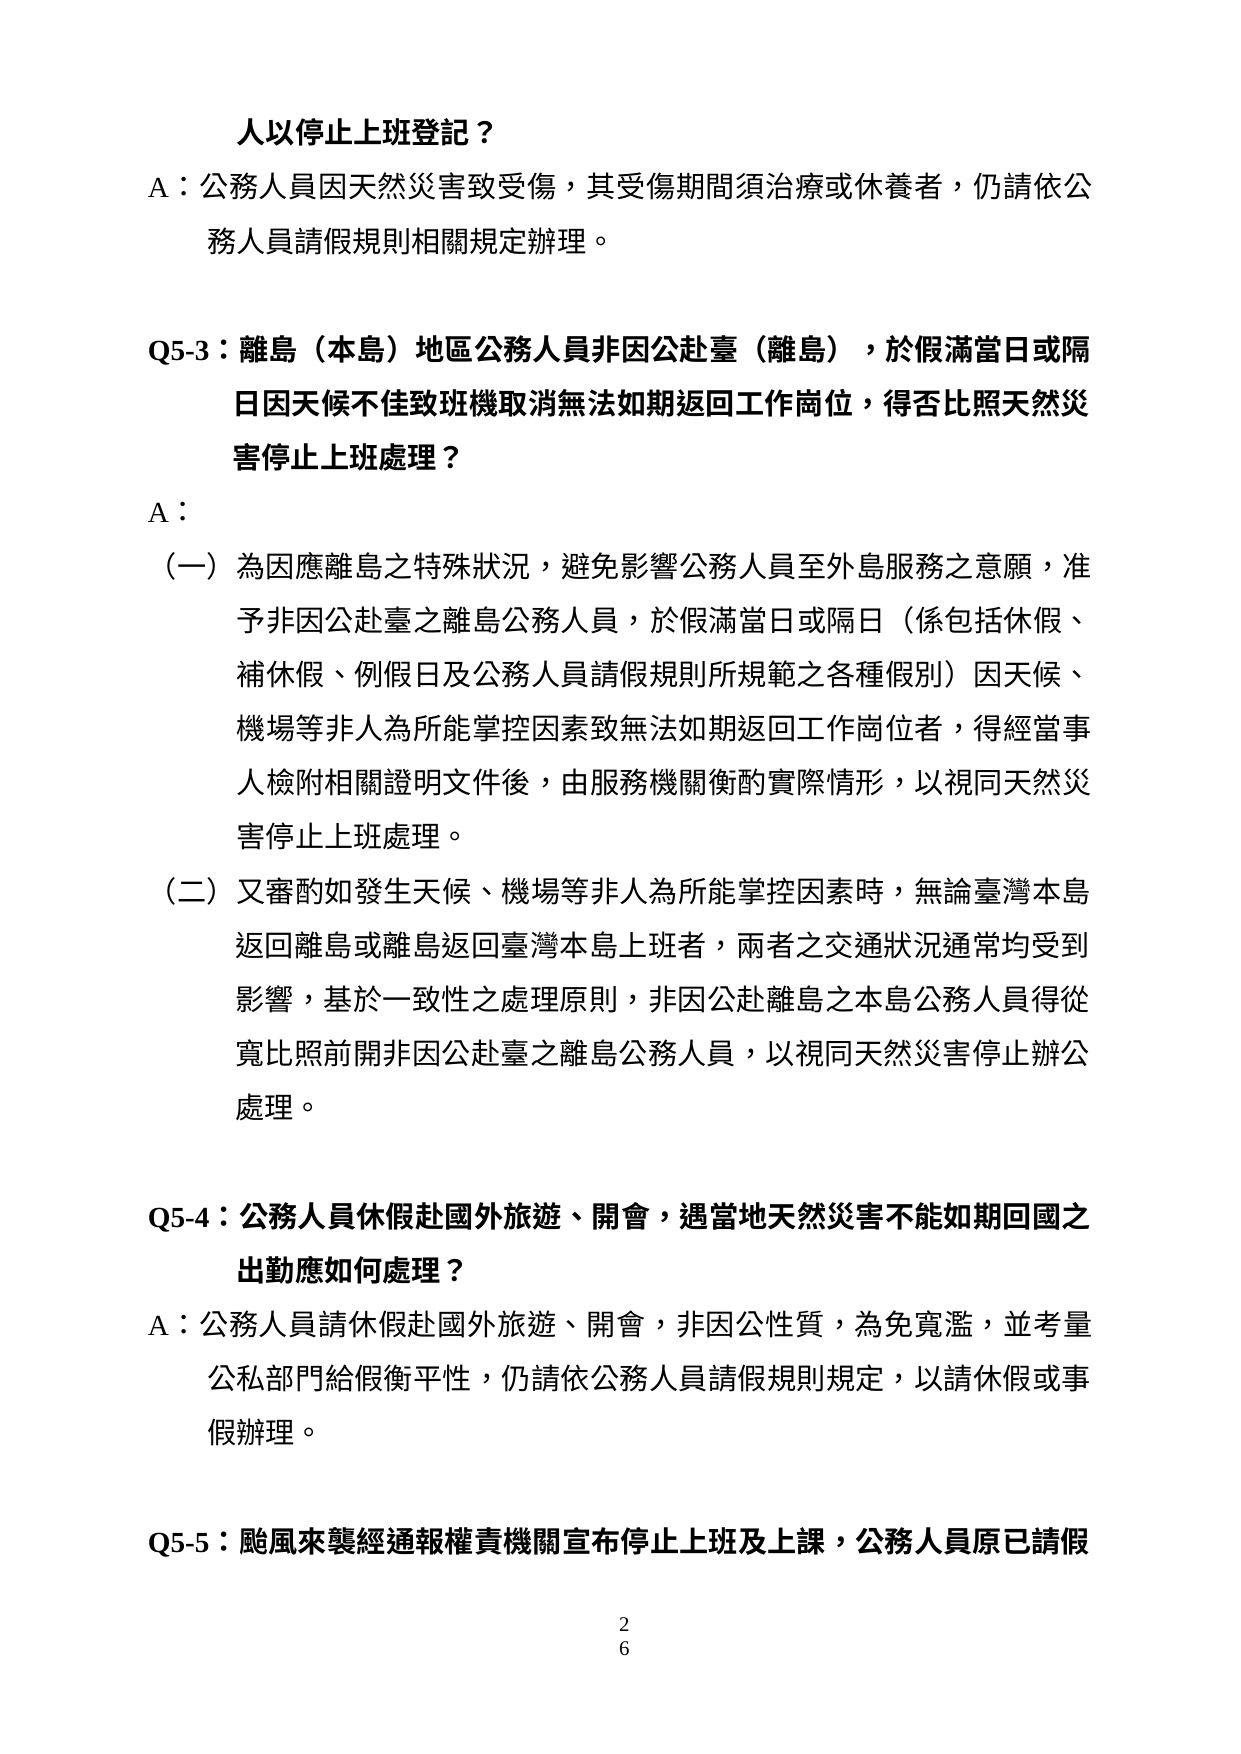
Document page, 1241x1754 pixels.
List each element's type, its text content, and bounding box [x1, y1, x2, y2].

text A： [148, 479, 1092, 534]
text Q5-3：離島（本島）地區公務人員非因公赴臺（離島），於假滿當日或隔日因天候不佳致班機取消無法如期返回工作崗位，得否比照天然災害停止上班處理？ [148, 317, 1092, 479]
text （二）又審酌如發生天候、機場等非人為所能掌控因素時，無論臺灣本島返回離島或離島返回臺灣本島上班者，兩者之交通狀況通常均受到影響，基於一致性之處理原則，非因公赴離島之本島公務人員得從寬比照前開非因公赴臺之離島公務人員，以視同天然災害停止辦公處理。 [148, 859, 1092, 1129]
text Q5-4：公務人員休假赴國外旅遊、開會，遇當地天然災害不能如期回國之出勤應如何處理？ [148, 1184, 1092, 1292]
text A：公務人員因天然災害致受傷，其受傷期間須治療或休養者，仍請依公務人員請假規則相關規定辦理。 [148, 154, 1092, 263]
text Q5-5：颱風來襲經通報權責機關宣布停止上班及上課，公務人員原已請假 [148, 1509, 1092, 1563]
text 人以停止上班登記？ [148, 100, 1092, 154]
text A：公務人員請休假赴國外旅遊、開會，非因公性質，為免寬濫，並考量公私部門給假衡平性，仍請依公務人員請假規則規定，以請休假或事假辦理。 [148, 1292, 1092, 1454]
text （一）為因應離島之特殊狀況，避免影響公務人員至外島服務之意願，准予非因公赴臺之離島公務人員，於假滿當日或隔日（係包括休假、補休假、例假日及公務人員請假規則所規範之各種假別）因天候、機場等非人為所能掌控因素致無法如期返回工作崗位者，得經當事人檢附相關證明文件後，由服務機關衡酌實際情形，以視同天然災害停止上班處理。 [148, 534, 1092, 859]
